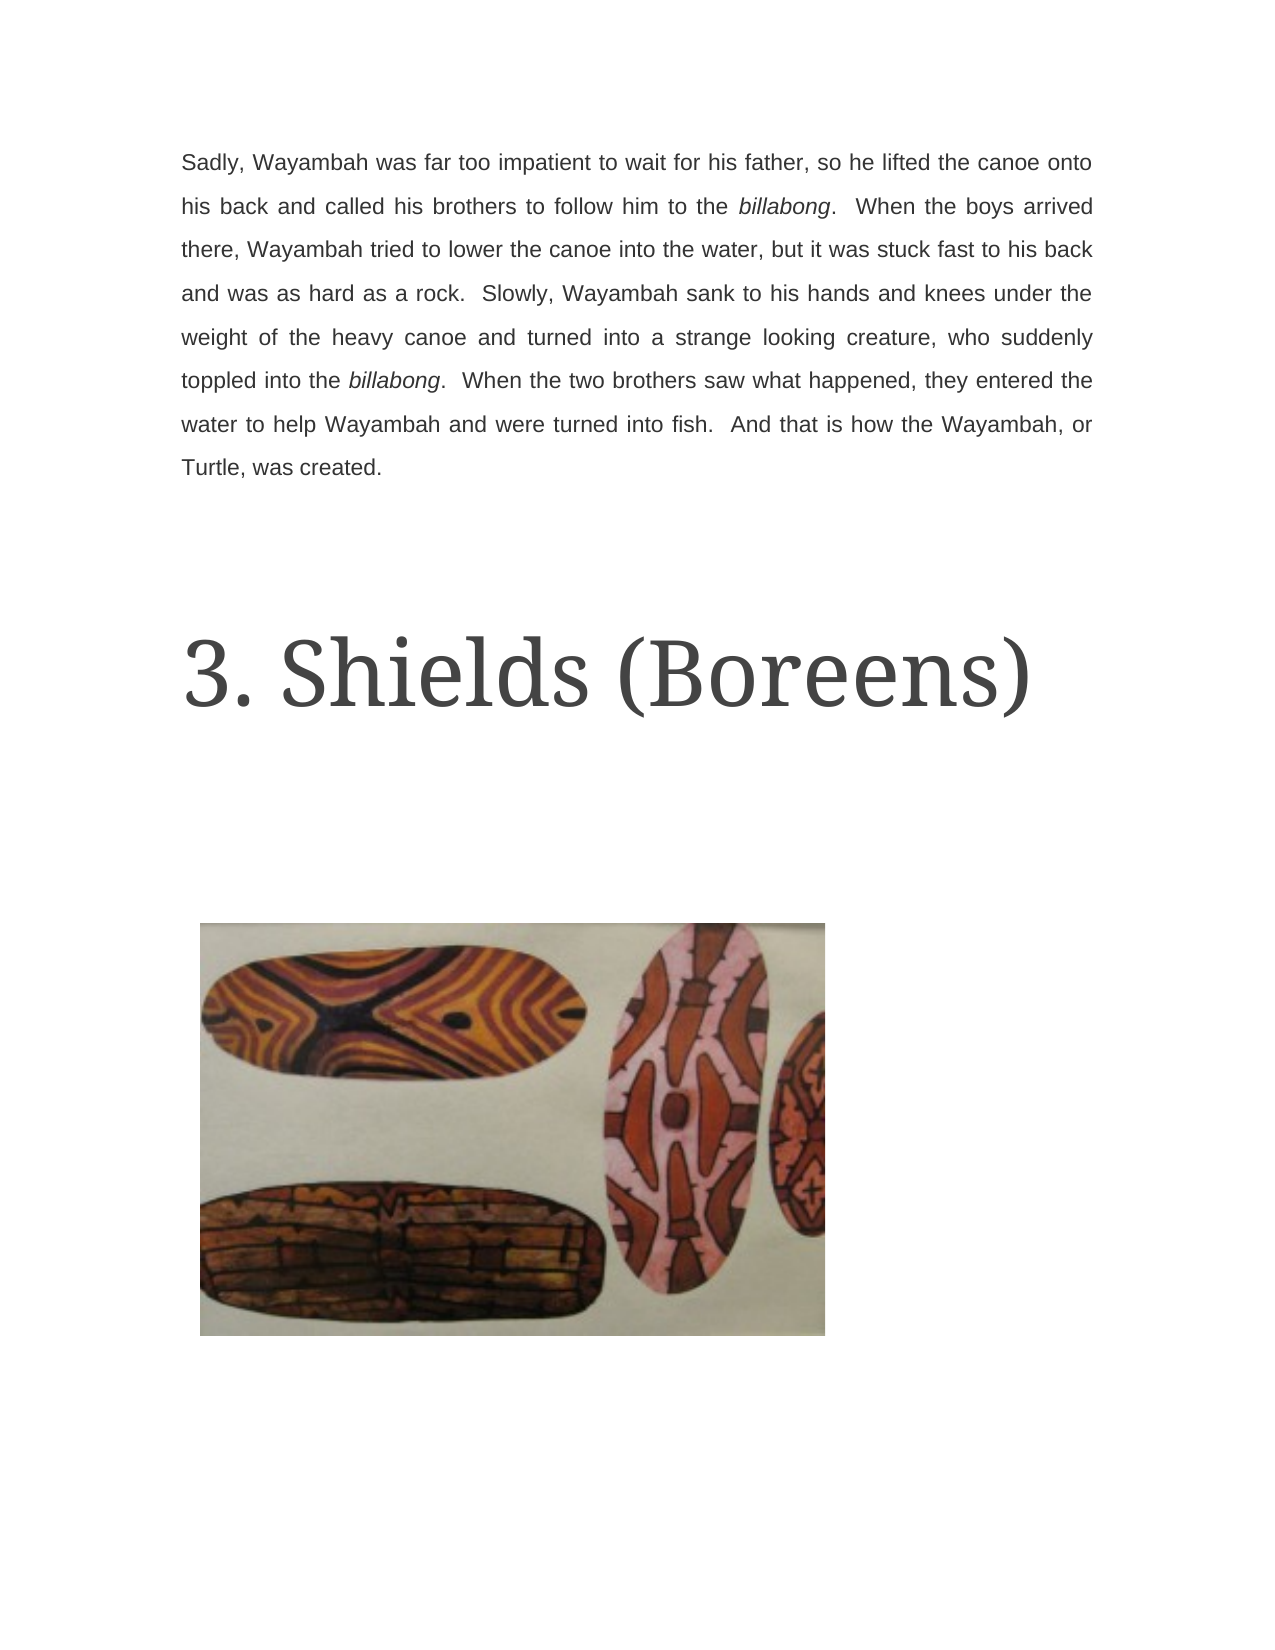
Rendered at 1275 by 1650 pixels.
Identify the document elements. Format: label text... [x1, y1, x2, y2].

text Sadly, Wayambah was far too impatient to wait for his father, so he lifted the canoe onto his back and called his brothers to follow him to the billabong. When the boys arrived there, Wayambah tried to lower the canoe into the water, but it was stuck fast to his back and was as hard as a rock. Slowly, Wayambah sank to his hands and knees under the weight of the heavy canoe and turned into a strange looking creature, who suddenly toppled into the billabong. When the two brothers saw what happened, they entered the water to help Wayambah and were turned into fish. And that is how the Wayambah, or Turtle, was created. [181, 150, 1094, 480]
subtitle 3. Shields (Boreens) [181, 609, 1094, 734]
picture [200, 923, 826, 1336]
